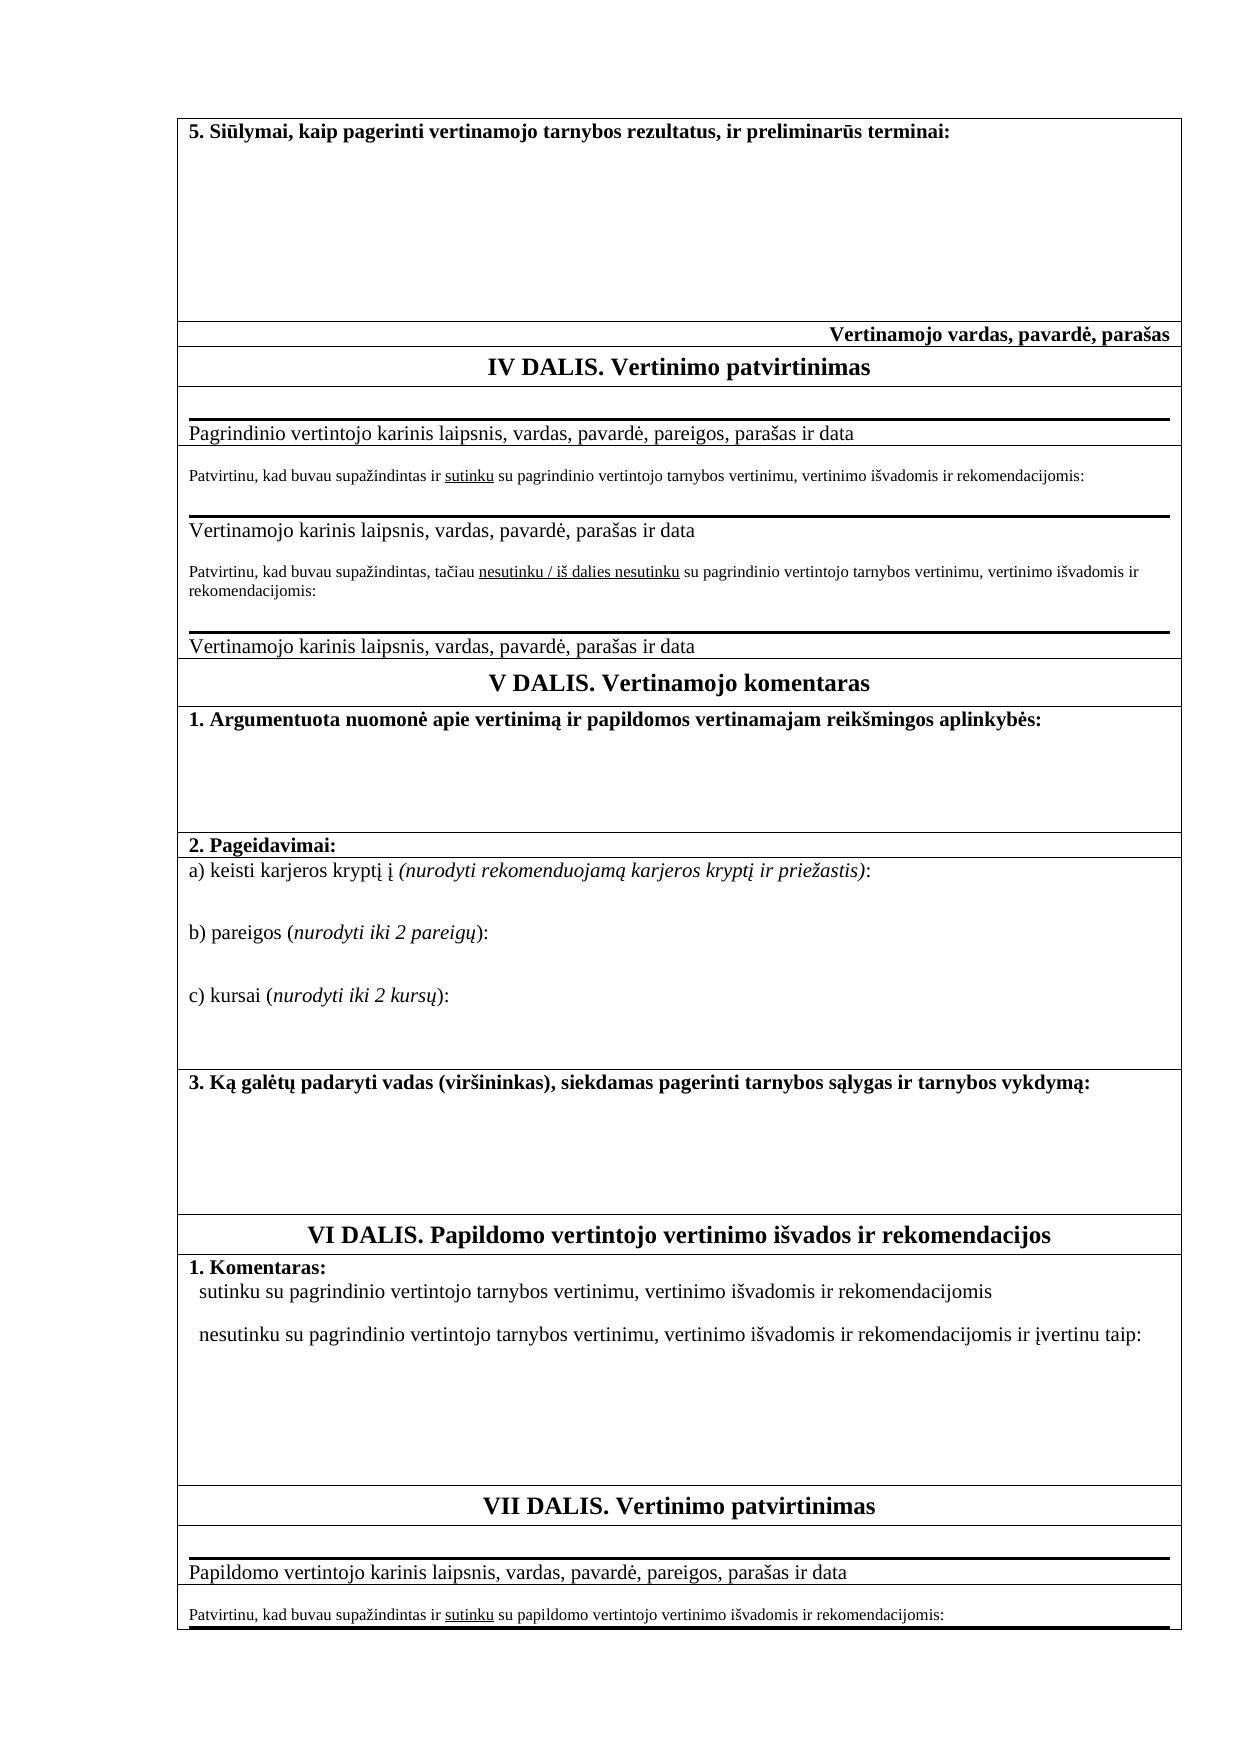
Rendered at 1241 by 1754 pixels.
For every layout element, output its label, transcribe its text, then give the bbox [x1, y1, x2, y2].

table_cell 3. Ką galėtų padaryti vadas (viršininkas), siekdamas pagerinti tarnybos sąlygas ir tarnybos vykdymą: [178, 1070, 1181, 1214]
table_cell 2. Pageidavimai: [178, 833, 1181, 857]
table_cell VI DALIS. Papildomo vertintojo vertinimo išvados ir rekomendacijos [178, 1215, 1181, 1254]
table_cell 1. Argumentuota nuomonė apie vertinimą ir papildomos vertinamajam reikšmingos aplinkybės: [178, 707, 1181, 832]
table_cell V DALIS. Vertinamojo komentaras [178, 659, 1181, 706]
table_cell VII DALIS. Vertinimo patvirtinimas [178, 1486, 1181, 1525]
table_cell a) keisti karjeros kryptį į (nurodyti rekomenduojamą karjeros kryptį ir priežastis): b) pareigos (nurodyti iki 2 pareigų): c) kursai (nurodyti iki 2 kursų): [178, 858, 1181, 1069]
table_cell 5. Siūlymai, kaip pagerinti vertinamojo tarnybos rezultatus, ir preliminarūs terminai: [178, 119, 1181, 321]
table_cell Papildomo vertintojo karinis laipsnis, vardas, pavardė, pareigos, parašas ir data [178, 1526, 1181, 1584]
table_cell Pagrindinio vertintojo karinis laipsnis, vardas, pavardė, pareigos, parašas ir data [178, 387, 1181, 445]
table_cell 1. Komentaras: sutinku su pagrindinio vertintojo tarnybos vertinimu, vertinimo išvadomis ir rekomendacijomis nesutinku su pagrindinio vertintojo tarnybos vertinimu, vertinimo išvadomis ir rekomendacijomis ir įvertinu taip: [178, 1255, 1181, 1485]
table_cell IV DALIS. Vertinimo patvirtinimas [178, 347, 1181, 386]
table_cell Patvirtinu, kad buvau supažindintas ir sutinku su pagrindinio vertintojo tarnybos vertinimu, vertinimo išvadomis ir rekomendacijomis: Vertinamojo karinis laipsnis, vardas, pavardė, parašas ir data Patvirtinu, kad buvau supažindintas, tačiau nesutinku / iš dalies nesutinku su pagrindinio vertintojo tarnybos vertinimu, vertinimo išvadomis ir rekomendacijomis: Vertinamojo karinis laipsnis, vardas, pavardė, parašas ir data [178, 446, 1181, 658]
table_cell Vertinamojo vardas, pavardė, parašas [178, 322, 1181, 346]
table_cell Patvirtinu, kad buvau supažindintas ir sutinku su papildomo vertintojo vertinimo išvadomis ir rekomendacijomis: [178, 1585, 1181, 1629]
